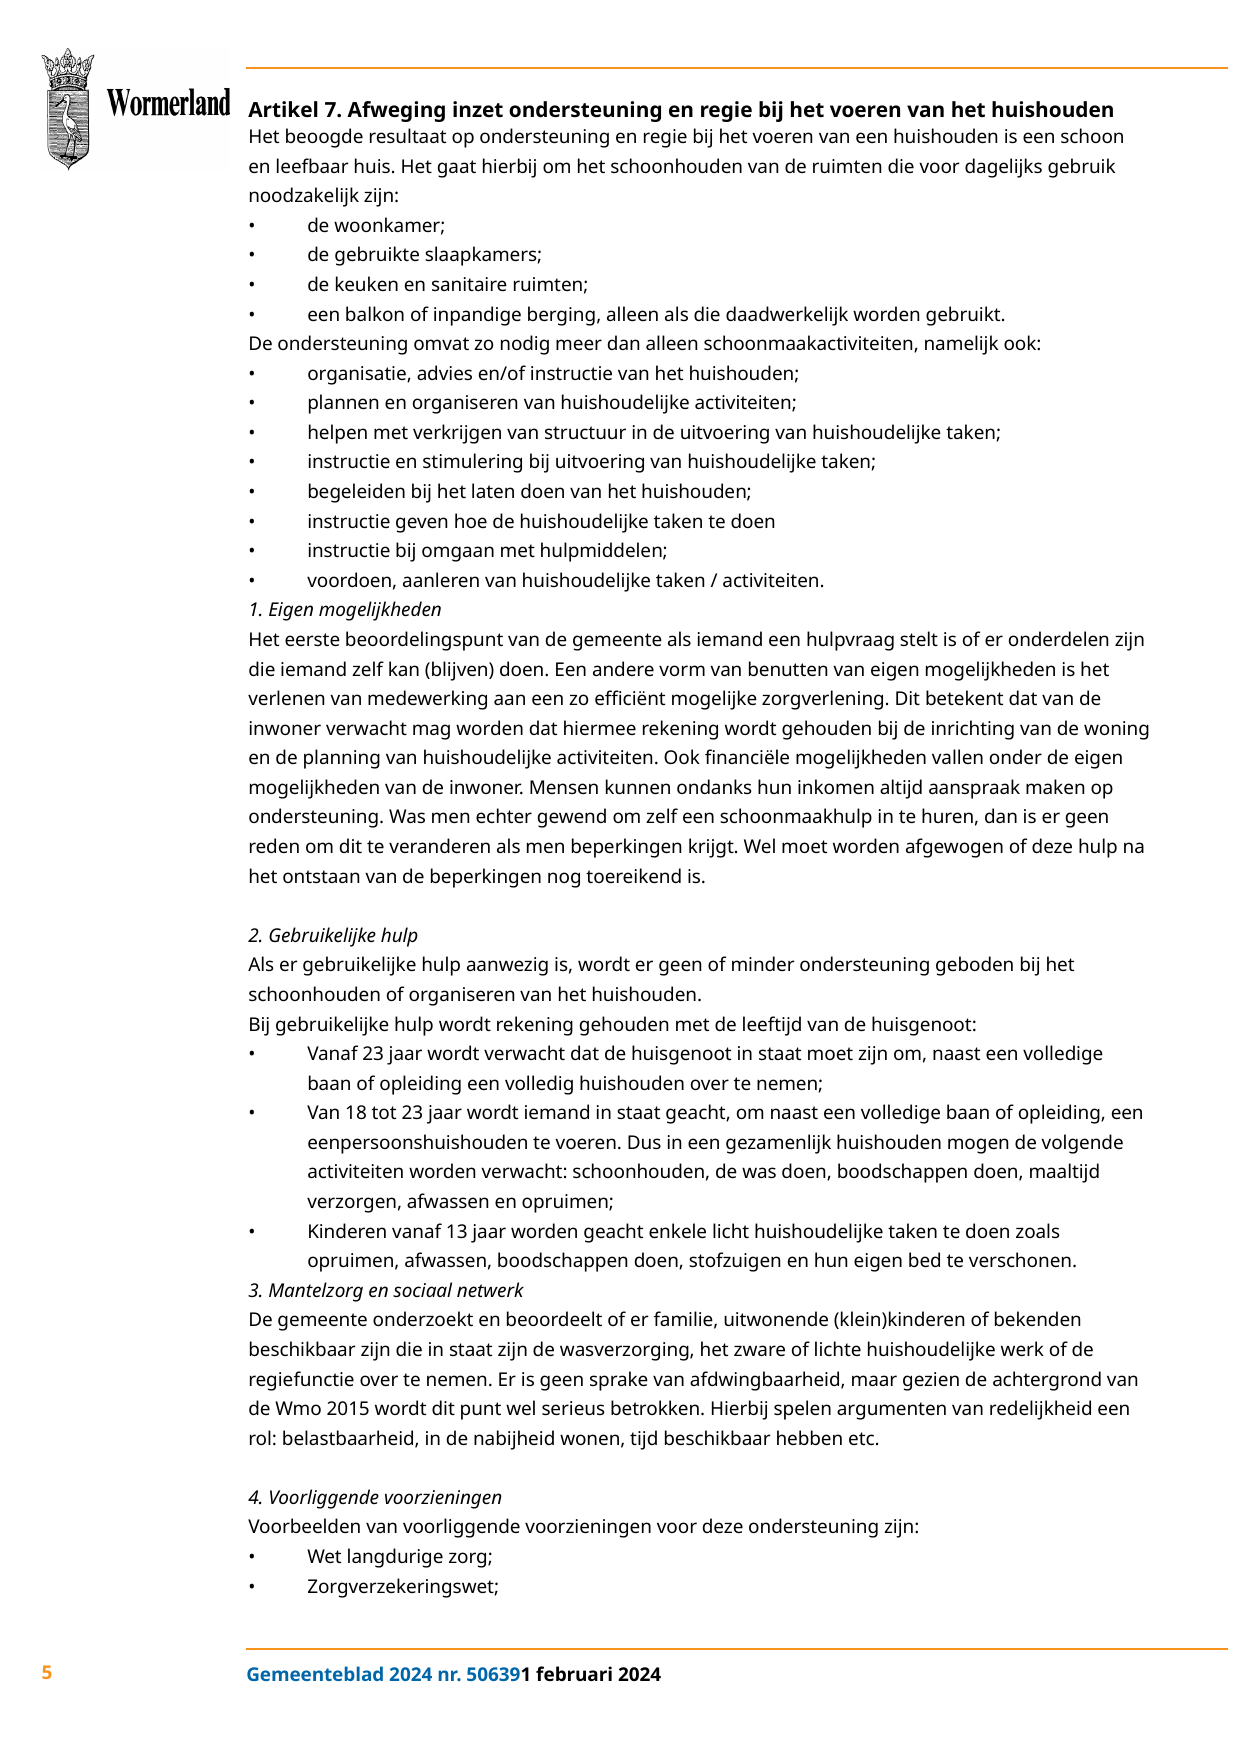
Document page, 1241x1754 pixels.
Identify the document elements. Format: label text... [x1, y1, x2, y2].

text Het beoogde resultaat op ondersteuning en regie bij het voeren van een huishouden is een schoon en leefbaar huis. Het gaat hierbij om het schoonhouden van de ruimten die voor dagelijks gebruik noodzakelijk zijn: [248, 123, 1152, 208]
text De gemeente onderzoekt en beoordeelt of er familie, uitwonende (klein)kinderen of bekenden beschikbaar zijn die in staat zijn de wasverzorging, het zware of lichte huishoudelijke werk of de regiefunctie over te nemen. Er is geen sprake van afdwingbaarheid, maar gezien de achtergrond van de Wmo 2015 wordt dit punt wel serieus betrokken. Hierbij spelen argumenten van redelijkheid een rol: belastbaarheid, in de nabijheid wonen, tijd beschikbaar hebben etc. [248, 1307, 1152, 1451]
list een balkon of inpandige berging, alleen als die daadwerkelijk worden gebruikt. [248, 301, 1152, 326]
text De ondersteuning omvat zo nodig meer dan alleen schoonmaakactiviteiten, namelijk ook: [248, 330, 1152, 356]
text Als er gebruikelijke hulp aanwezig is, wordt er geen of minder ondersteuning geboden bij het schoonhouden of organiseren van het huishouden. [248, 952, 1152, 1007]
picture [41, 47, 231, 172]
list begeleiden bij het laten doen van het huishouden; [248, 478, 1152, 504]
text 2. Gebruikelijke hulp [248, 922, 1152, 948]
text Bij gebruikelijke hulp wordt rekening gehouden met de leeftijd van de huisgenoot: [248, 1011, 1152, 1036]
text Voorbeelden van voorliggende voorzieningen voor deze ondersteuning zijn: [248, 1514, 1152, 1539]
list organisatie, advies en/of instructie van het huishouden; [248, 360, 1152, 386]
list de woonkamer; [248, 212, 1152, 238]
list Kinderen vanaf 13 jaar worden geacht enkele licht huishoudelijke taken te doen zoals opruimen, afwassen, boodschappen doen, stofzuigen en hun eigen bed te verschonen. [248, 1218, 1152, 1273]
list instructie bij omgaan met hulpmiddelen; [248, 537, 1152, 563]
list helpen met verkrijgen van structuur in de uitvoering van huishoudelijke taken; [248, 419, 1152, 445]
text 1. Eigen mogelijkheden [248, 597, 1152, 622]
list voordoen, aanleren van huishoudelijke taken / activiteiten. [248, 567, 1152, 593]
text 4. Voorliggende voorzieningen [248, 1484, 1152, 1510]
list Zorgverzekeringswet; [248, 1573, 1152, 1598]
list de gebruikte slaapkamers; [248, 242, 1152, 267]
list de keuken en sanitaire ruimten; [248, 271, 1152, 297]
list instructie en stimulering bij uitvoering van huishoudelijke taken; [248, 449, 1152, 474]
text Artikel 7. Afweging inzet ondersteuning en regie bij het voeren van het huishouden [248, 95, 1152, 123]
text 3. Mantelzorg en sociaal netwerk [248, 1277, 1152, 1303]
list plannen en organiseren van huishoudelijke activiteiten; [248, 389, 1152, 415]
list Van 18 tot 23 jaar wordt iemand in staat geacht, om naast een volledige baan of opleiding, een eenpersoonshuishouden te voeren. Dus in een gezamenlijk huishouden mogen de volgende activiteiten worden verwacht: schoonhouden, de was doen, boodschappen doen, maaltijd verzorgen, afwassen en opruimen; [248, 1099, 1152, 1214]
list Wet langdurige zorg; [248, 1543, 1152, 1569]
text Het eerste beoordelingspunt van de gemeente als iemand een hulpvraag stelt is of er onderdelen zijn die iemand zelf kan (blijven) doen. Een andere vorm van benutten van eigen mogelijkheden is het verlenen van medewerking aan een zo efficiënt mogelijke zorgverlening. Dit betekent dat van de inwoner verwacht mag worden dat hiermee rekening wordt gehouden bij de inrichting van de woning en de planning van huishoudelijke activiteiten. Ook financiële mogelijkheden vallen onder de eigen mogelijkheden van de inwoner. Mensen kunnen ondanks hun inkomen altijd aanspraak maken op ondersteuning. Was men echter gewend om zelf een schoonmaakhulp in te huren, dan is er geen reden om dit te veranderen als men beperkingen krijgt. Wel moet worden afgewogen of deze hulp na het ontstaan van de beperkingen nog toereikend is. [248, 626, 1152, 888]
list instructie geven hoe de huishoudelijke taken te doen [248, 508, 1152, 533]
list Vanaf 23 jaar wordt verwacht dat de huisgenoot in staat moet zijn om, naast een volledige baan of opleiding een volledig huishouden over te nemen; [248, 1040, 1152, 1096]
